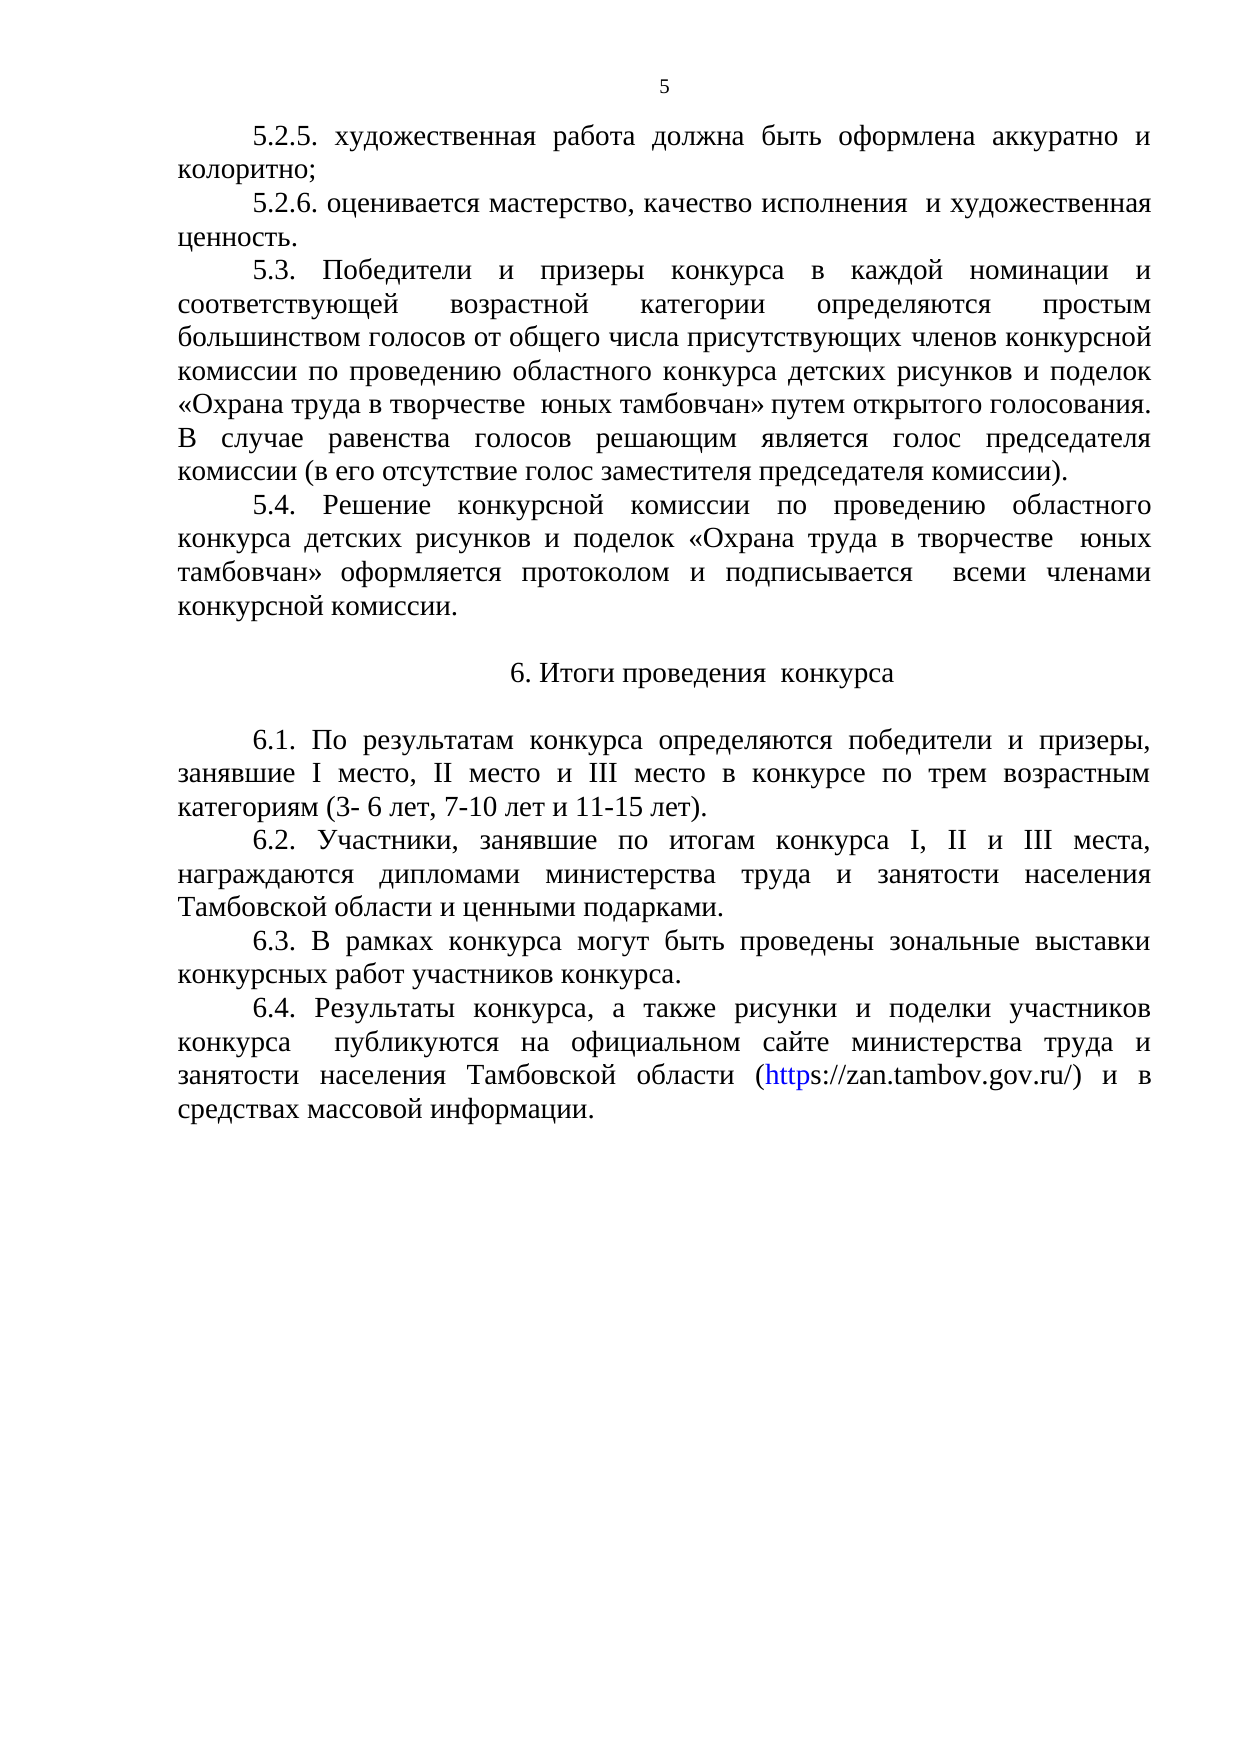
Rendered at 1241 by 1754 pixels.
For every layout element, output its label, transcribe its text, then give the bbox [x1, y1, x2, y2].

text 5.2.6. оценивается мастерство, качество исполнения и художественная ценность. [177, 185, 1152, 252]
text 6.3. В рамках конкурса могут быть проведены зональные выставки конкурсных работ участников конкурса. [177, 923, 1152, 990]
text 6. Итоги проведения конкурса [177, 655, 1152, 688]
text 6.4. Результаты конкурса, а также рисунки и поделки участников конкурса публикуются на официальном сайте министерства труда и занятости населения Тамбовской области (https://zan.tambov.gov.ru/) и в средствах массовой информации. [177, 990, 1152, 1124]
text 6.1. По результатам конкурса определяются победители и призеры, занявшие I место, II место и III место в конкурсе по трем возрастным категориям (3- 6 лет, 7-10 лет и 11-15 лет). [177, 722, 1152, 822]
text 5.2.5. художественная работа должна быть оформлена аккуратно и колоритно; [177, 118, 1152, 185]
text 6.2. Участники, занявшие по итогам конкурса I, II и III места, награждаются дипломами министерства труда и занятости населения Тамбовской области и ценными подарками. [177, 822, 1152, 923]
text 5.3. Победители и призеры конкурса в каждой номинации и соответствующей возрастной категории определяются простым большинством голосов от общего числа присутствующих членов конкурсной комиссии по проведению областного конкурса детских рисунков и поделок «Охрана труда в творчестве юных тамбовчан» путем открытого голосования. В случае равенства голосов решающим является голос председателя комиссии (в его отсутствие голос заместителя председателя комиссии). [177, 252, 1152, 487]
text 5.4. Решение конкурсной комиссии по проведению областного конкурса детских рисунков и поделок «Охрана труда в творчестве юных тамбовчан» оформляется протоколом и подписывается всеми членами конкурсной комиссии. [177, 487, 1152, 621]
